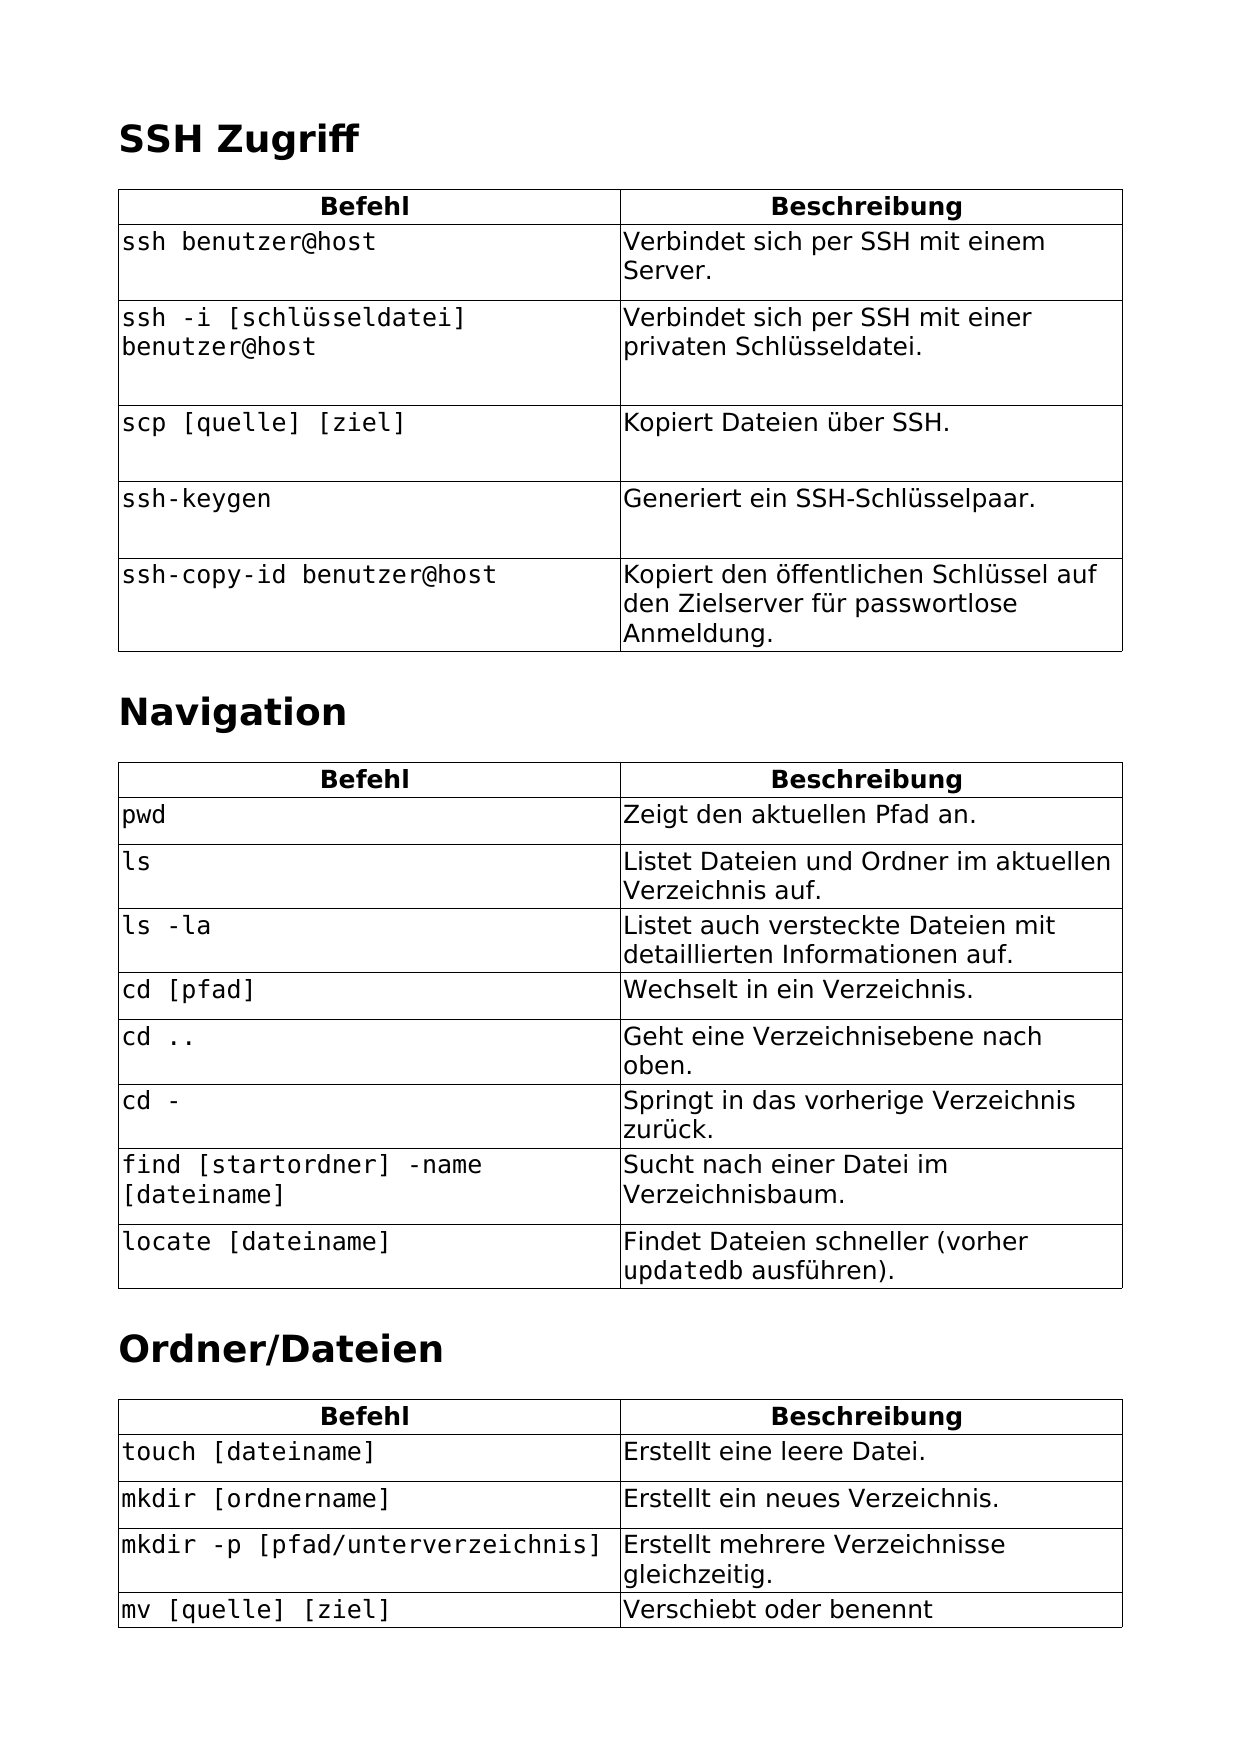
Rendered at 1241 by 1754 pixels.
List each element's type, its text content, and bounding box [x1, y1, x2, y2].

table_cell Wechselt in ein Verzeichnis. [621, 973, 1122, 1019]
table_header Beschreibung [621, 190, 1122, 224]
table_cell Verbindet sich per SSH mit einem Server. [621, 225, 1122, 300]
table_cell ls [119, 845, 620, 908]
table_cell Findet Dateien schneller (vorher updatedb ausführen). [621, 1225, 1122, 1288]
table_header Befehl [119, 190, 620, 224]
table_cell ls -la [119, 909, 620, 972]
table_cell Listet Dateien und Ordner im aktuellen Verzeichnis auf. [621, 845, 1122, 908]
table_cell pwd [119, 798, 620, 844]
table_cell mv [quelle] [ziel] [119, 1593, 620, 1627]
table_cell Erstellt eine leere Datei. [621, 1435, 1122, 1481]
table_cell Erstellt mehrere Verzeichnisse gleichzeitig. [621, 1529, 1122, 1592]
table_cell ssh -i [schlüsseldatei] benutzer@host [119, 301, 620, 405]
table_cell locate [dateiname] [119, 1225, 620, 1288]
table_cell Verschiebt oder benennt [621, 1593, 1122, 1627]
table_header Beschreibung [621, 1400, 1122, 1434]
table_cell mkdir [ordnername] [119, 1482, 620, 1528]
table_cell ssh-keygen [119, 482, 620, 557]
table_cell Springt in das vorherige Verzeichnis zurück. [621, 1085, 1122, 1148]
table_cell touch [dateiname] [119, 1435, 620, 1481]
table_cell Listet auch versteckte Dateien mit detaillierten Informationen auf. [621, 909, 1122, 972]
table_cell cd [pfad] [119, 973, 620, 1019]
table_cell ssh benutzer@host [119, 225, 620, 300]
table_cell Verbindet sich per SSH mit einer privaten Schlüsseldatei. [621, 301, 1122, 405]
table_cell Zeigt den aktuellen Pfad an. [621, 798, 1122, 844]
table_cell ssh-copy-id benutzer@host [119, 559, 620, 651]
table_cell cd - [119, 1085, 620, 1148]
table_header Befehl [119, 763, 620, 797]
subtitle Navigation [118, 691, 1122, 734]
subtitle SSH Zugriff [118, 118, 1122, 162]
subtitle Ordner/Dateien [118, 1328, 1122, 1372]
table_cell Kopiert Dateien über SSH. [621, 406, 1122, 481]
table_cell Geht eine Verzeichnisebene nach oben. [621, 1020, 1122, 1083]
table_cell cd .. [119, 1020, 620, 1083]
table_cell Sucht nach einer Datei im Verzeichnisbaum. [621, 1149, 1122, 1224]
table_cell find [startordner] -name [dateiname] [119, 1149, 620, 1224]
table_cell Generiert ein SSH-Schlüsselpaar. [621, 482, 1122, 557]
table_header Beschreibung [621, 763, 1122, 797]
table_cell Kopiert den öffentlichen Schlüssel auf den Zielserver für passwortlose Anmeldung. [621, 559, 1122, 651]
table_cell mkdir -p [pfad/unterverzeichnis] [119, 1529, 620, 1592]
table_cell Erstellt ein neues Verzeichnis. [621, 1482, 1122, 1528]
table_cell scp [quelle] [ziel] [119, 406, 620, 481]
table_header Befehl [119, 1400, 620, 1434]
